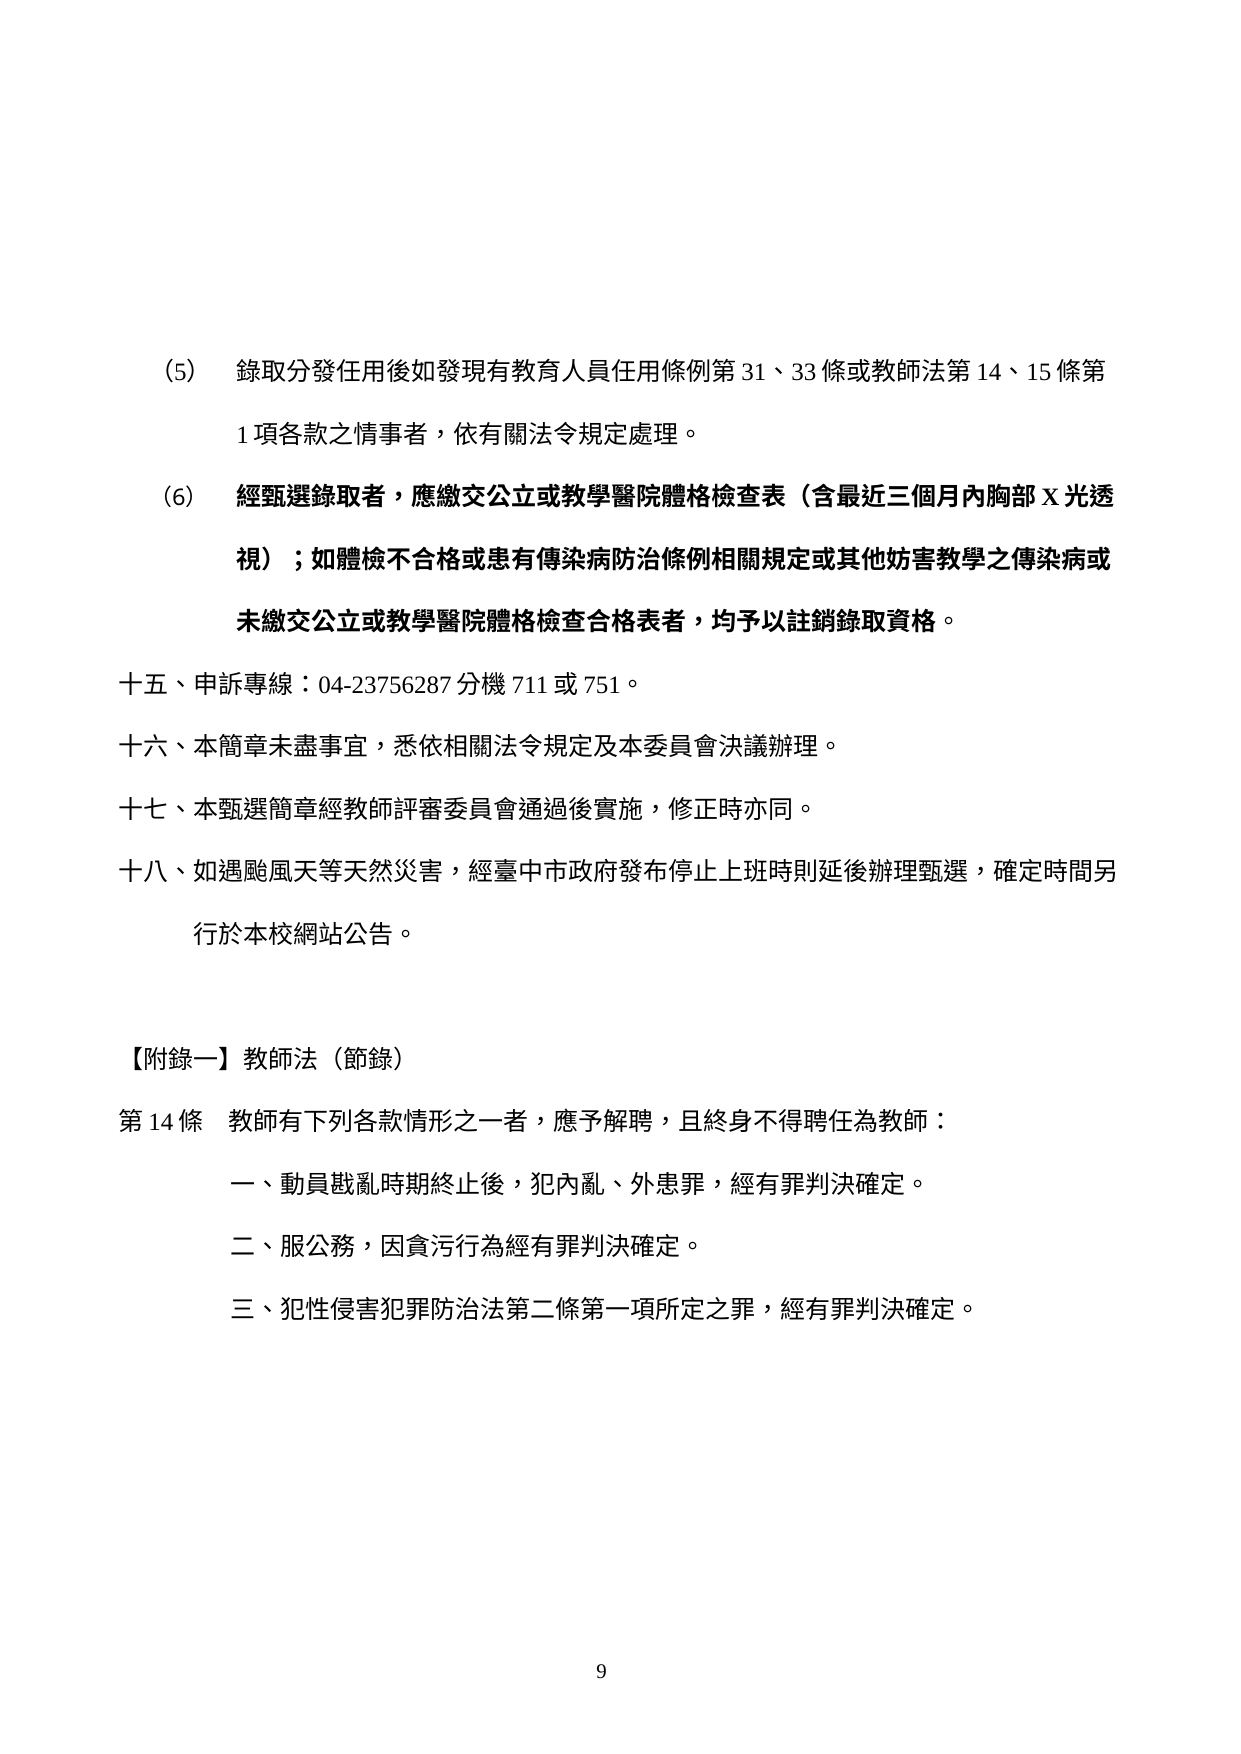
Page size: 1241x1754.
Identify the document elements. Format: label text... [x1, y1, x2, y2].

text 十六、本簡章未盡事宜，悉依相關法令規定及本委員會決議辦理。 [118, 703, 1122, 766]
text 【附錄一】教師法（節錄） [118, 1016, 1122, 1078]
list 經甄選錄取者，應繳交公立或教學醫院體格檢查表（含最近三個月內胸部X光透視）；如體檢不合格或患有傳染病防治條例相關規定或其他妨害教學之傳染病或未繳交公立或教學醫院體格檢查合格表者，均予以註銷錄取資格。 [149, 453, 1122, 641]
text 第14條 教師有下列各款情形之一者，應予解聘，且終身不得聘任為教師： [118, 1078, 1122, 1141]
text 十八、如遇颱風天等天然災害，經臺中市政府發布停止上班時則延後辦理甄選，確定時間另行於本校網站公告。 [118, 828, 1122, 953]
text 三、犯性侵害犯罪防治法第二條第一項所定之罪，經有罪判決確定。 [230, 1266, 1122, 1328]
text 十七、本甄選簡章經教師評審委員會通過後實施，修正時亦同。 [118, 766, 1122, 828]
list 錄取分發任用後如發現有教育人員任用條例第31、33條或教師法第14、15條第1項各款之情事者，依有關法令規定處理。 [149, 328, 1122, 453]
text 一、動員戡亂時期終止後，犯內亂、外患罪，經有罪判決確定。 [230, 1141, 1122, 1203]
text 二、服公務，因貪污行為經有罪判決確定。 [230, 1203, 1122, 1266]
text 十五、申訴專線：04-23756287分機711或751。 [118, 641, 1122, 703]
